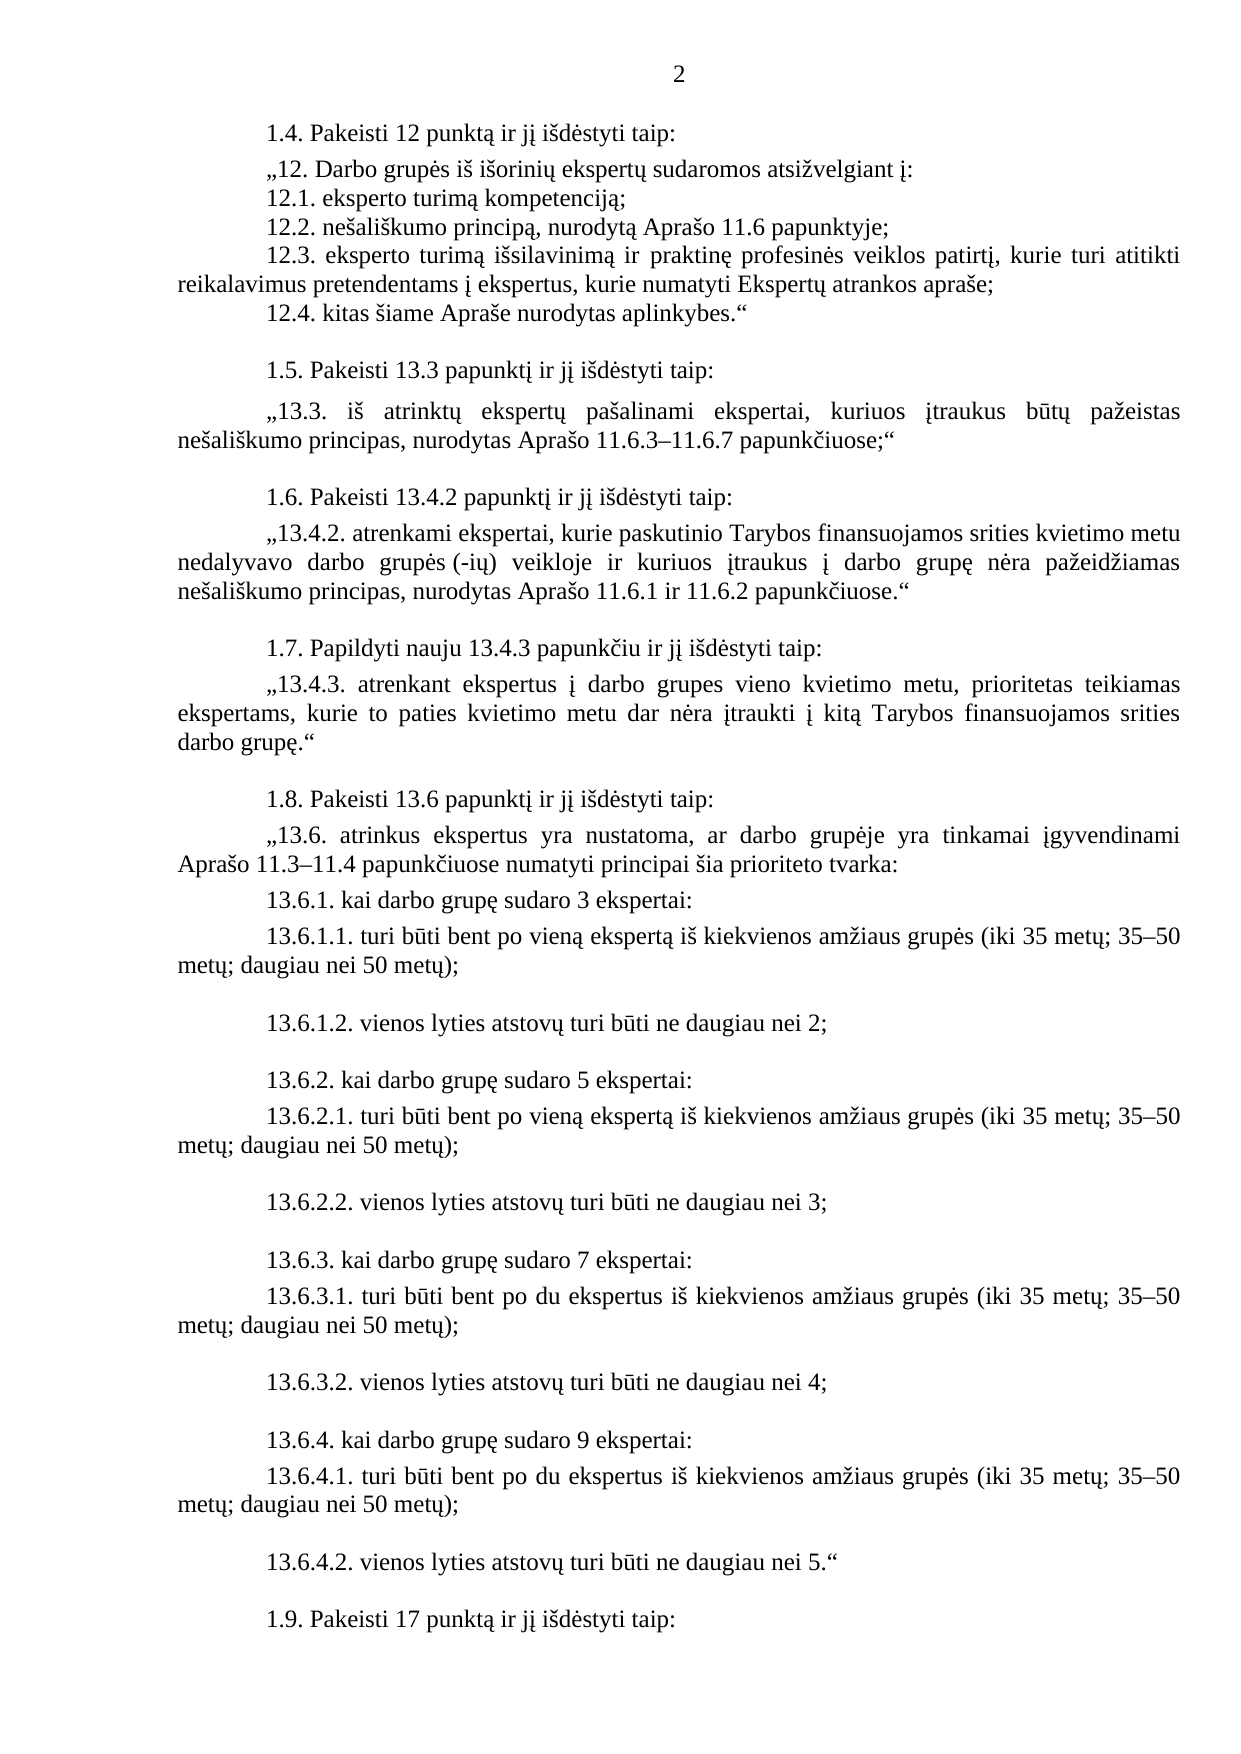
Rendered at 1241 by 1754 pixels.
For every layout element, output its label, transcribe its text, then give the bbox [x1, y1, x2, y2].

text 1.5. Pakeisti 13.3 papunktį ir jį išdėstyti taip: [177, 355, 1181, 384]
text 1.9. Pakeisti 17 punktą ir jį išdėstyti taip: [177, 1604, 1181, 1633]
text 12.4. kitas šiame Apraše nurodytas aplinkybes.“ [177, 298, 1181, 327]
text „13.6. atrinkus ekspertus yra nustatoma, ar darbo grupėje yra tinkamai įgyvendinami Aprašo 11.3–11.4 papunkčiuose numatyti principai šia prioriteto tvarka: [177, 821, 1181, 878]
text „13.4.3. atrenkant ekspertus į darbo grupes vieno kvietimo metu, prioritetas teikiamas ekspertams, kurie to paties kvietimo metu dar nėra įtraukti į kitą Tarybos finansuojamos srities darbo grupę.“ [177, 669, 1181, 756]
text 13.6.2.1. turi būti bent po vieną ekspertą iš kiekvienos amžiaus grupės (iki 35 metų; 35–50 metų; daugiau nei 50 metų); [177, 1101, 1181, 1159]
text 12.3. eksperto turimą išsilavinimą ir praktinę profesinės veiklos patirtį, kurie turi atitikti reikalavimus pretendentams į ekspertus, kurie numatyti Ekspertų atrankos apraše; [177, 240, 1181, 298]
text 13.6.1.1. turi būti bent po vieną ekspertą iš kiekvienos amžiaus grupės (iki 35 metų; 35–50 metų; daugiau nei 50 metų); [177, 921, 1181, 979]
text 13.6.3. kai darbo grupę sudaro 7 ekspertai: [177, 1245, 1181, 1274]
text 13.6.4. kai darbo grupę sudaro 9 ekspertai: [177, 1425, 1181, 1453]
text 1.4. Pakeisti 12 punktą ir jį išdėstyti taip: [177, 118, 1181, 147]
text 12.2. nešališkumo principą, nurodytą Aprašo 11.6 papunktyje; [177, 212, 1181, 240]
text 13.6.2.2. vienos lyties atstovų turi būti ne daugiau nei 3; [177, 1187, 1181, 1216]
text 1.8. Pakeisti 13.6 papunktį ir jį išdėstyti taip: [177, 784, 1181, 813]
text 1.7. Papildyti nauju 13.4.3 papunkčiu ir jį išdėstyti taip: [177, 633, 1181, 662]
text 13.6.3.1. turi būti bent po du ekspertus iš kiekvienos amžiaus grupės (iki 35 metų; 35–50 metų; daugiau nei 50 metų); [177, 1281, 1181, 1338]
text „13.4.2. atrenkami ekspertai, kurie paskutinio Tarybos finansuojamos srities kvietimo metu nedalyvavo darbo grupės (-ių) veikloje ir kuriuos įtraukus į darbo grupę nėra pažeidžiamas nešališkumo principas, nurodytas Aprašo 11.6.1 ir 11.6.2 papunkčiuose.“ [177, 518, 1181, 605]
text 13.6.2. kai darbo grupę sudaro 5 ekspertai: [177, 1065, 1181, 1094]
text 12.1. eksperto turimą kompetenciją; [177, 183, 1181, 212]
text 13.6.1.2. vienos lyties atstovų turi būti ne daugiau nei 2; [177, 1008, 1181, 1036]
text „13.3. iš atrinktų ekspertų pašalinami ekspertai, kuriuos įtraukus būtų pažeistas nešališkumo principas, nurodytas Aprašo 11.6.3–11.6.7 papunkčiuose;“ [177, 396, 1181, 454]
text 13.6.4.1. turi būti bent po du ekspertus iš kiekvienos amžiaus grupės (iki 35 metų; 35–50 metų; daugiau nei 50 metų); [177, 1461, 1181, 1518]
text 1.6. Pakeisti 13.4.2 papunktį ir jį išdėstyti taip: [177, 482, 1181, 511]
text 13.6.4.2. vienos lyties atstovų turi būti ne daugiau nei 5.“ [177, 1547, 1181, 1576]
text „12. Darbo grupės iš išorinių ekspertų sudaromos atsižvelgiant į: [177, 154, 1181, 183]
text 13.6.1. kai darbo grupę sudaro 3 ekspertai: [177, 885, 1181, 914]
text 13.6.3.2. vienos lyties atstovų turi būti ne daugiau nei 4; [177, 1367, 1181, 1396]
